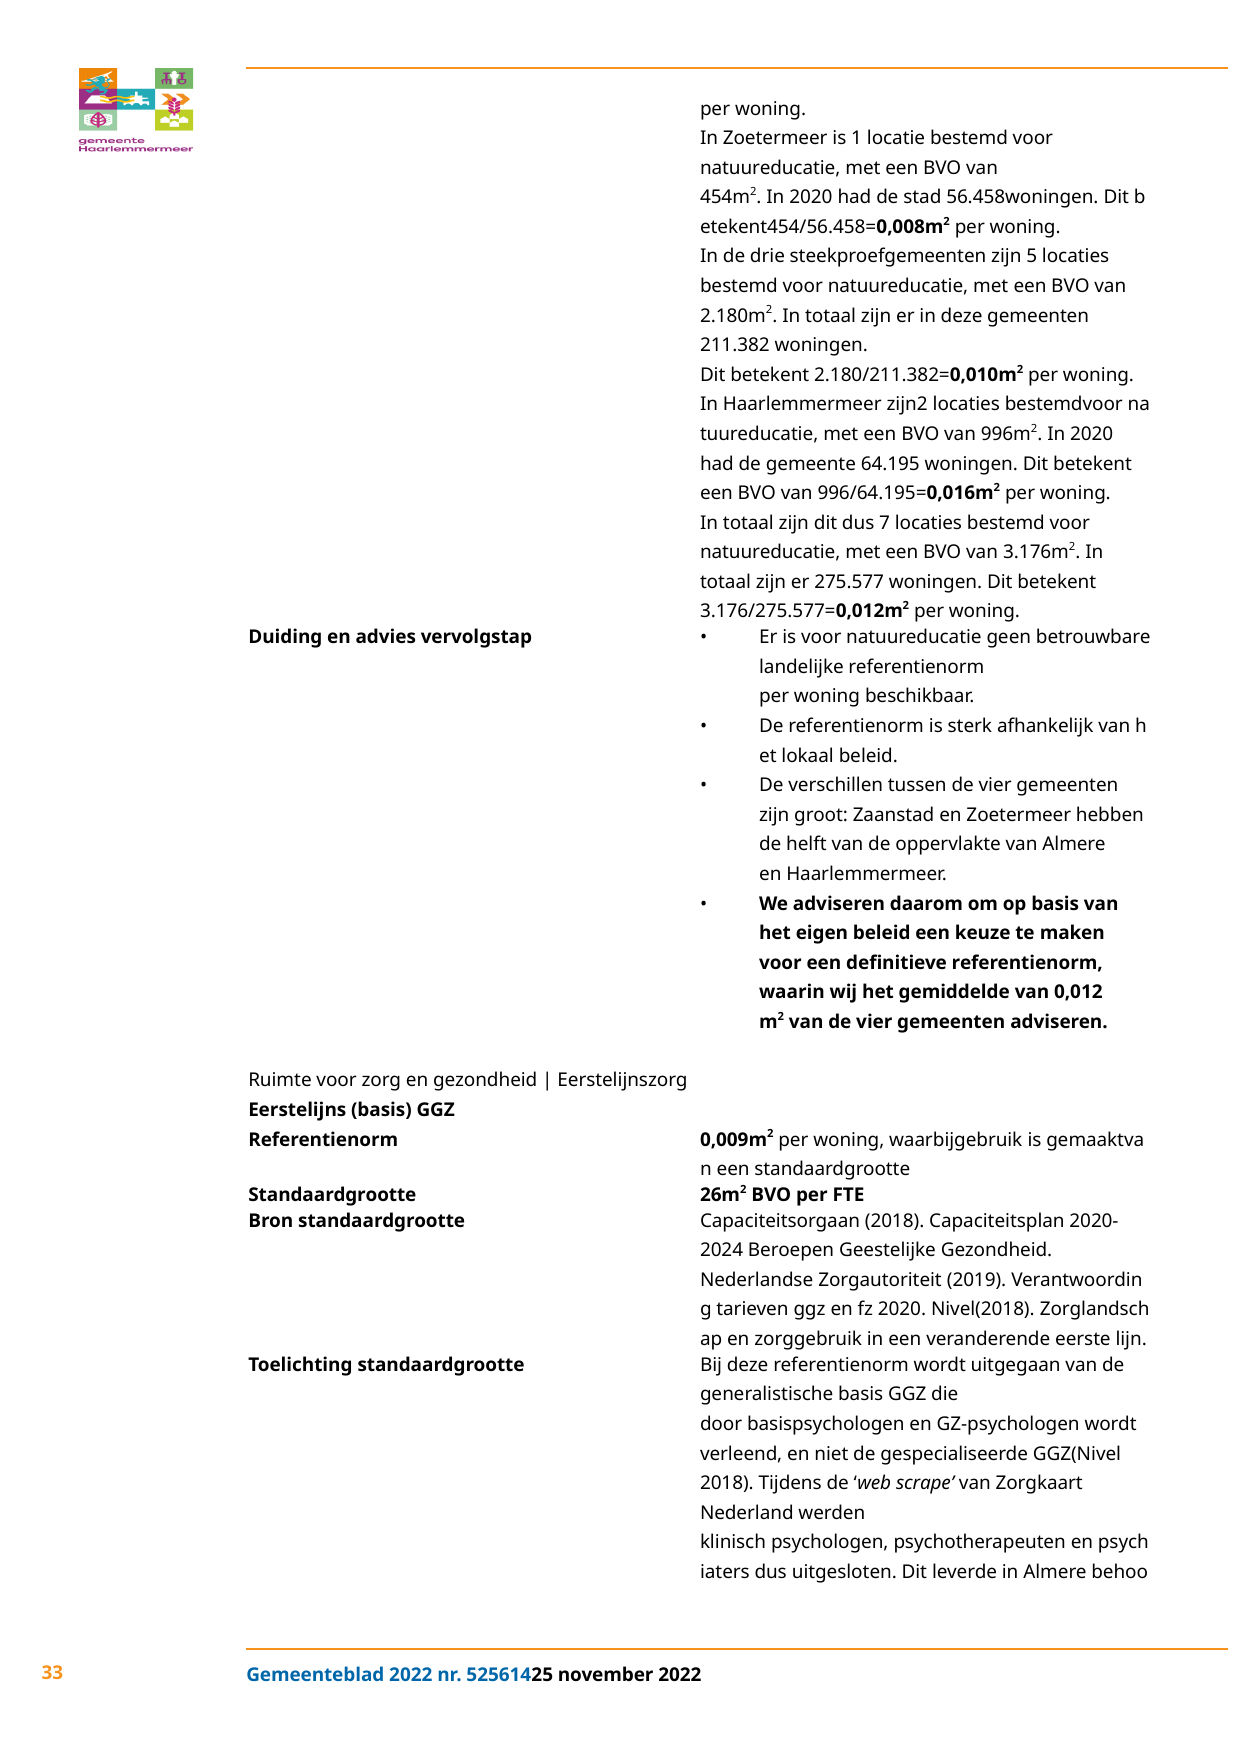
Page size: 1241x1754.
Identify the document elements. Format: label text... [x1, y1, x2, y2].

table_cell Duiding en advies vervolgstap [248, 624, 700, 1034]
table_cell Toelichting standaardgrootte [248, 1351, 700, 1584]
table_cell Capaciteitsorgaan (2018). Capaciteitsplan 2020-2024 Beroepen Geestelijke Gezondheid. Nederlandse Zorgautoriteit (2019). Verantwoording tarieven ggz en fz 2020. Nivel(2018). Zorglandschap en zorggebruik in een veranderende eerste lijn. [700, 1207, 1152, 1351]
text Ruimte voor zorg en gezondheid | Eerstelijnszorg [248, 1067, 1152, 1092]
text Eerstelijns (basis) GGZ [248, 1096, 1152, 1122]
table_header Referentienorm [248, 1126, 700, 1181]
table_cell Bron standaardgrootte [248, 1207, 700, 1351]
table_cell [248, 95, 700, 623]
table_cell Standaardgrootte [248, 1181, 700, 1207]
table_cell per woning. In Zoetermeer is 1 locatie bestemd voor natuureducatie, met een BVO van 454m2. In 2020 had de stad 56.458woningen. Dit betekent454/56.458=0,008m2 per woning. In de drie steekproefgemeenten zijn 5 locaties bestemd voor natuureducatie, met een BVO van 2.180m2. In totaal zijn er in deze gemeenten 211.382 woningen. Dit betekent 2.180/211.382=0,010m2 per woning. In Haarlemmermeer zijn2 locaties bestemdvoor natuureducatie, met een BVO van 996m2. In 2020 had de gemeente 64.195 woningen. Dit betekent een BVO van 996/64.195=0,016m2 per woning. In totaal zijn dit dus 7 locaties bestemd voor natuureducatie, met een BVO van 3.176m2. In totaal zijn er 275.577 woningen. Dit betekent 3.176/275.577=0,012m2 per woning. [700, 95, 1152, 623]
table_cell Bij deze referentienorm wordt uitgegaan van de generalistische basis GGZ die door basispsychologen en GZ-psychologen wordt verleend, en niet de gespecialiseerde GGZ(Nivel 2018). Tijdens de ‘web scrape’ van Zorgkaart Nederland werden klinisch psychologen, psychotherapeuten en psychiaters dus uitgesloten. Dit leverde in Almere behoo [700, 1351, 1152, 1584]
picture [41, 47, 231, 172]
table_header 0,009m2 per woning, waarbijgebruik is gemaaktvan een standaardgrootte [700, 1126, 1152, 1181]
table_cell Er is voor natuureducatie geen betrouwbare landelijke referentienorm per woning beschikbaar. De referentienorm is sterk afhankelijk van het lokaal beleid. De verschillen tussen de vier gemeenten zijn groot: Zaanstad en Zoetermeer hebben de helft van de oppervlakte van Almere en Haarlemmermeer. We adviseren daarom om op basis van het eigen beleid een keuze te maken voor een definitieve referentienorm, waarin wij het gemiddelde van 0,012 m2 van de vier gemeenten adviseren. [700, 624, 1152, 1034]
table_cell 26m2 BVO per FTE [700, 1181, 1152, 1207]
